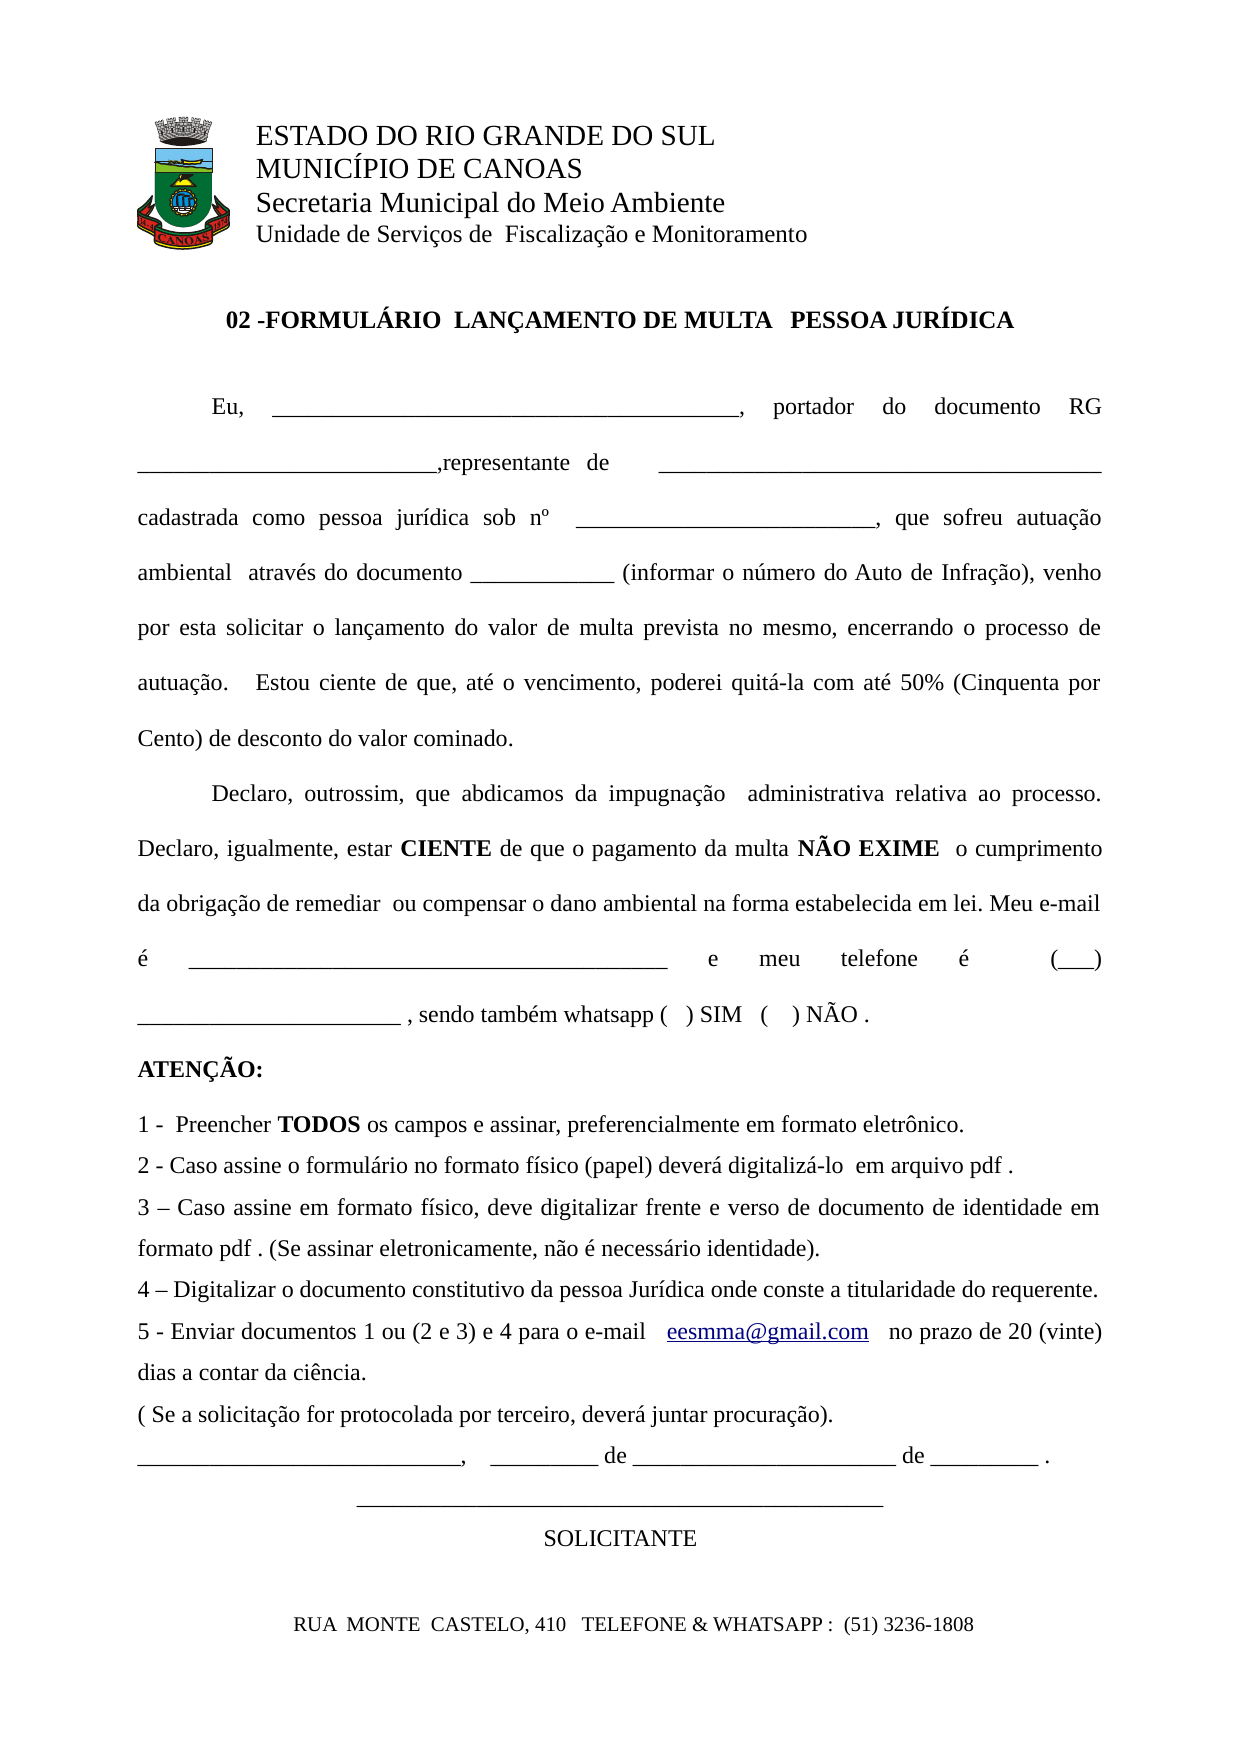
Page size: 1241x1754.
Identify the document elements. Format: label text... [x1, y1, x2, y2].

text ( Se a solicitação for protocolada por terceiro, deverá juntar procuração). [137, 1399, 1103, 1427]
text 5 - Enviar documentos 1 ou (2 e 3) e 4 para o e-mail eesmma@gmail.com no prazo de 20 (vinte) dias a contar da ciência. [137, 1317, 1103, 1386]
text MUNICÍPIO DE CANOAS [256, 152, 1103, 185]
text ___________________________, _________ de ______________________ de _________ . [137, 1441, 1103, 1468]
text SOLICITANTE [137, 1524, 1103, 1551]
text Unidade de Serviços de Fiscalização e Monitoramento [256, 219, 1103, 247]
text 4 – Digitalizar o documento constitutivo da pessoa Jurídica onde conste a titularidade do requerente. [137, 1276, 1103, 1303]
text 2 - Caso assine o formulário no formato físico (papel) deverá digitalizá-lo em arquivo pdf . [137, 1151, 1103, 1179]
text 02 -FORMULÁRIO LANÇAMENTO DE MULTA PESSOA JURÍDICA [137, 305, 1103, 334]
text 3 – Caso assine em formato físico, deve digitalizar frente e verso de documento de identidade em formato pdf . (Se assinar eletronicamente, não é necessário identidade). [137, 1193, 1103, 1262]
text ATENÇÃO: [137, 1055, 1103, 1082]
text ____________________________________________ [137, 1482, 1103, 1510]
text Eu, _______________________________________, portador do documento RG _________________________,representante de _____________________________________ cadastrada como pessoa jurídica sob nº _________________________, que sofreu autuação ambiental através do documento ____________ (informar o número do Auto de Infração), venho por esta solicitar o lançamento do valor de multa prevista no mesmo, encerrando o processo de autuação. Estou ciente de que, até o vencimento, poderei quitá-la com até 50% (Cinquenta por Cento) de desconto do valor cominado. [137, 391, 1103, 751]
text Secretaria Municipal do Meio Ambiente [256, 185, 1103, 219]
text Declaro, outrossim, que abdicamos da impugnação administrativa relativa ao processo. Declaro, igualmente, estar CIENTE de que o pagamento da multa NÃO EXIME o cumprimento da obrigação de remediar ou compensar o dano ambiental na forma estabelecida em lei. Meu e-mail é ________________________________________ e meu telefone é (___) ______________________ , sendo também whatsapp ( ) SIM ( ) NÃO . [137, 779, 1103, 1027]
text ESTADO DO RIO GRANDE DO SUL [256, 118, 1103, 152]
text 1 - Preencher TODOS os campos e assinar, preferencialmente em formato eletrônico. [137, 1110, 1103, 1138]
